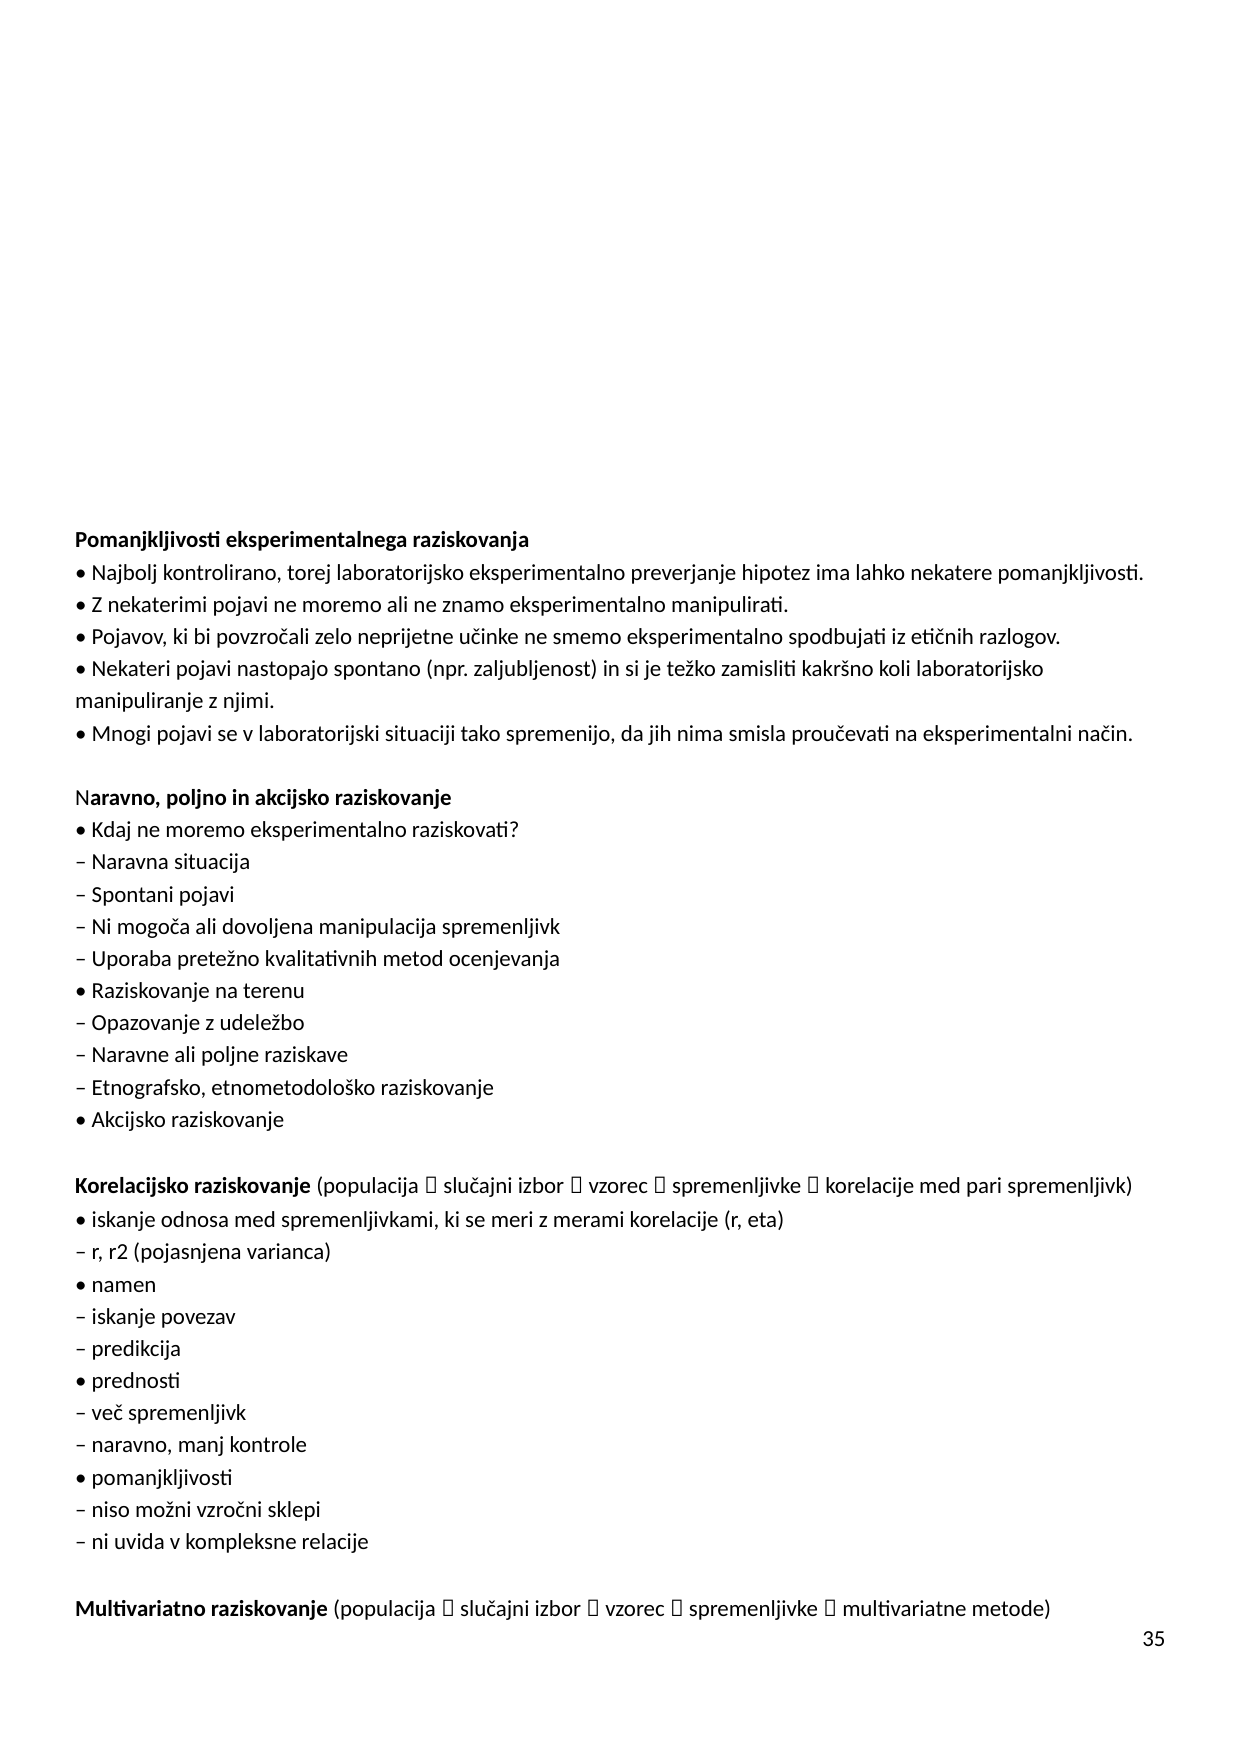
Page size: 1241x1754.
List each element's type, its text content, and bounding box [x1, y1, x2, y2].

text • Akcijsko raziskovanje [75, 1105, 1165, 1133]
text Pomanjkljivosti eksperimentalnega raziskovanja [75, 526, 1165, 554]
text • pomanjkljivosti [75, 1463, 1165, 1491]
text – Opazovanje z udeležbo [75, 1008, 1165, 1036]
text • namen [75, 1270, 1165, 1298]
text – naravno, manj kontrole [75, 1431, 1165, 1459]
text • Nekateri pojavi nastopajo spontano (npr. zaljubljenost) in si je težko zamisliti kakršno koli laboratorijsko manipuliranje z njimi. [75, 654, 1165, 714]
text – Ni mogoča ali dovoljena manipulacija spremenljivk [75, 912, 1165, 940]
text Korelacijsko raziskovanje (populacija  slučajni izbor  vzorec  spremenljivke  korelacije med pari spremenljivk) [75, 1169, 1165, 1201]
text – Naravne ali poljne raziskave [75, 1041, 1165, 1069]
text • prednosti [75, 1366, 1165, 1394]
text • Raziskovanje na terenu [75, 976, 1165, 1004]
text • Pojavov, ki bi povzročali zelo neprijetne učinke ne smemo eksperimentalno spodbujati iz etičnih razlogov. [75, 622, 1165, 650]
text • Kdaj ne moremo eksperimentalno raziskovati? [75, 815, 1165, 843]
text – več spremenljivk [75, 1398, 1165, 1426]
text • iskanje odnosa med spremenljivkami, ki se meri z merami korelacije (r, eta) [75, 1205, 1165, 1233]
text – ni uvida v kompleksne relacije [75, 1527, 1165, 1555]
text – Naravna situacija [75, 847, 1165, 876]
text – predikcija [75, 1334, 1165, 1362]
text – r, r2 (pojasnjena varianca) [75, 1237, 1165, 1266]
text Multivariatno raziskovanje (populacija  slučajni izbor  vzorec  spremenljivke  multivariatne metode) [75, 1592, 1165, 1623]
text – iskanje povezav [75, 1302, 1165, 1330]
text • Mnogi pojavi se v laboratorijski situaciji tako spremenijo, da jih nima smisla proučevati na eksperimentalni način. [75, 719, 1165, 747]
text • Najbolj kontrolirano, torej laboratorijsko eksperimentalno preverjanje hipotez ima lahko nekatere pomanjkljivosti. [75, 558, 1165, 586]
text – niso možni vzročni sklepi [75, 1495, 1165, 1523]
text • Z nekaterimi pojavi ne moremo ali ne znamo eksperimentalno manipulirati. [75, 590, 1165, 618]
text – Etnografsko, etnometodološko raziskovanje [75, 1073, 1165, 1101]
text – Spontani pojavi [75, 880, 1165, 908]
text – Uporaba pretežno kvalitativnih metod ocenjevanja [75, 944, 1165, 972]
text Naravno, poljno in akcijsko raziskovanje [75, 783, 1165, 811]
